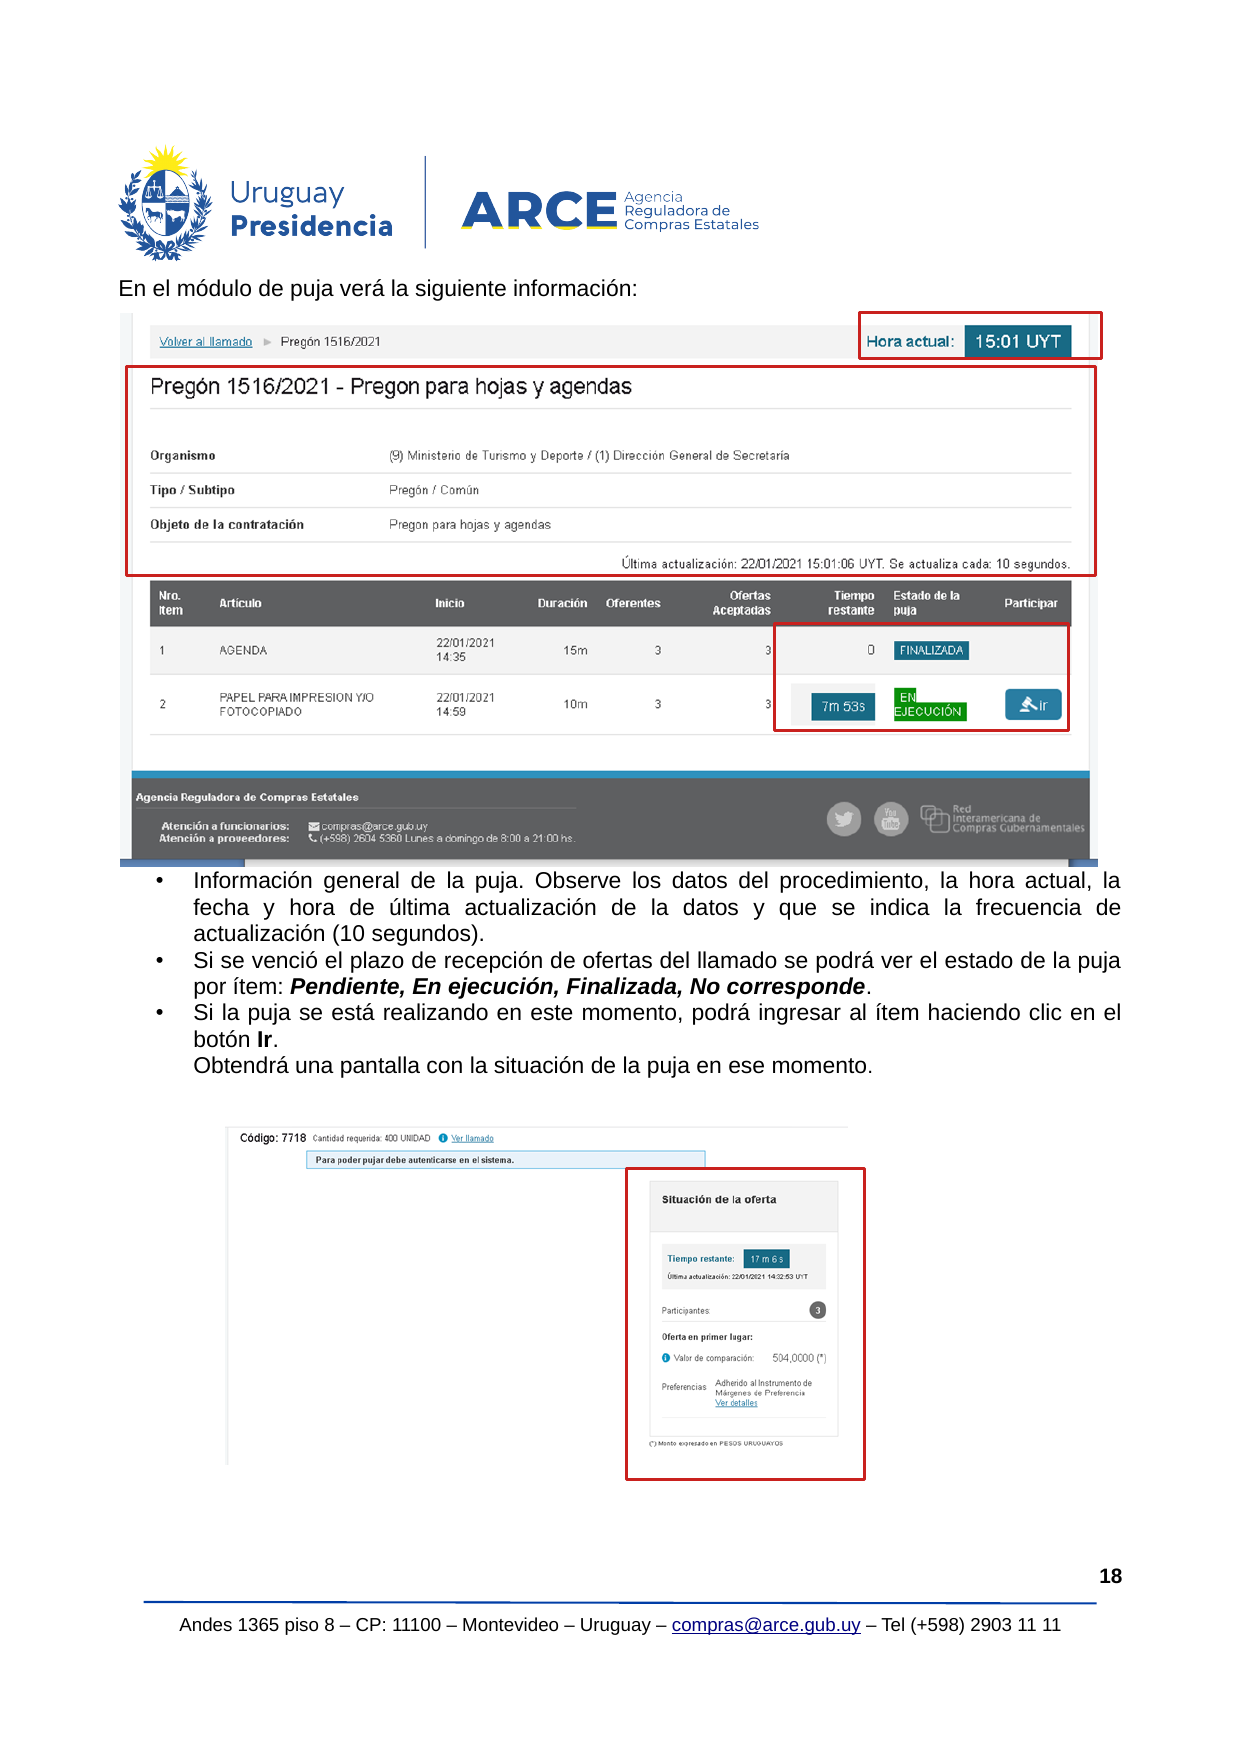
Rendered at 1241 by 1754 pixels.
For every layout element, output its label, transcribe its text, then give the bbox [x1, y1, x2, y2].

picture [861, 314, 1099, 357]
picture [118, 312, 1099, 868]
picture [118, 143, 759, 262]
picture [223, 1124, 849, 1466]
list Obtendrá una pantalla con la situación de la puja en ese momento. [156, 1052, 1122, 1078]
picture [628, 1170, 849, 1466]
list Información general de la puja. Observe los datos del procedimiento, la hora actual, la fecha y hora de última actualización de la datos y que se indica la frecuencia de actualización (10 segundos). [156, 307, 1122, 947]
list Si se venció el plazo de recepción de ofertas del llamado se podrá ver el estado de la puja por ítem: Pendiente, En ejecución, Finalizada, No corresponde. [156, 947, 1122, 999]
list Si la puja se está realizando en este momento, podrá ingresar al ítem haciendo clic en el botón Ir. [156, 999, 1122, 1052]
text En el módulo de puja verá la siguiente información: [118, 274, 1122, 301]
